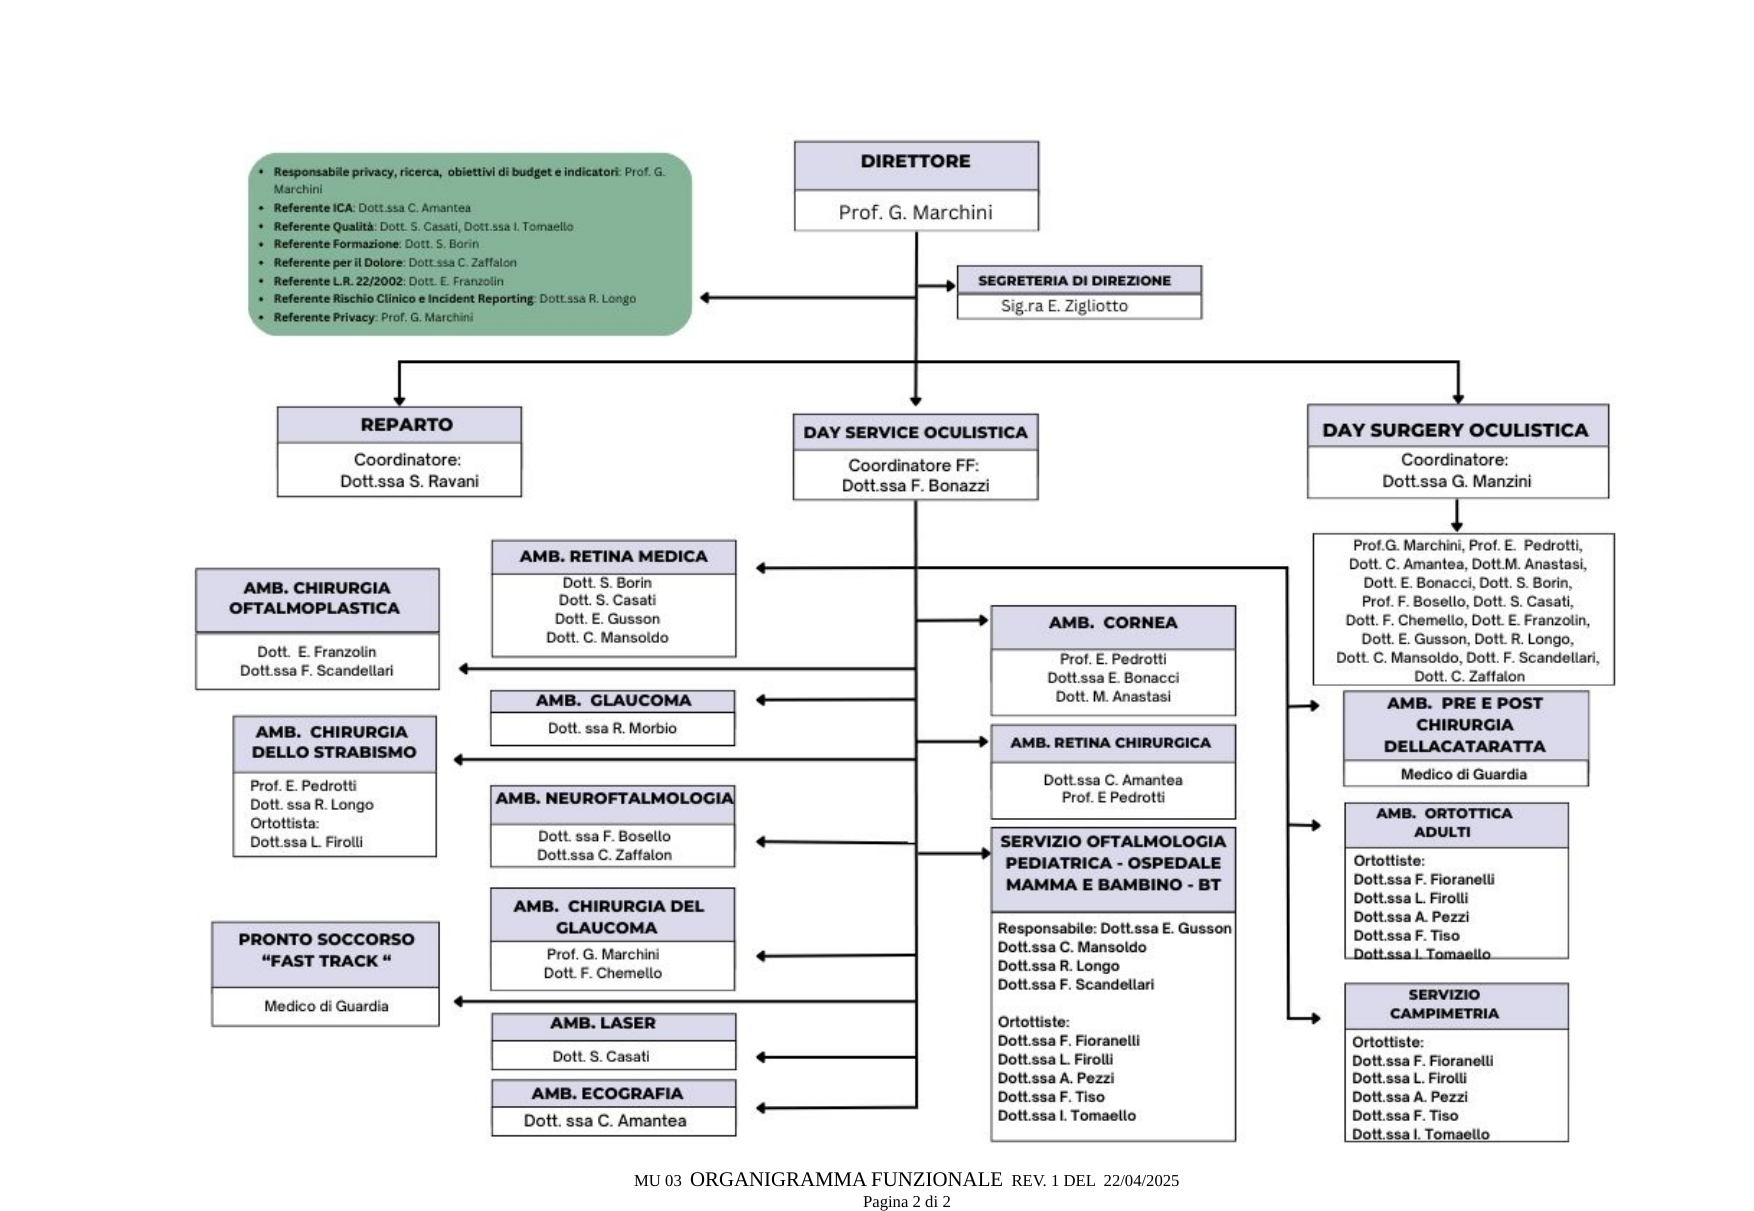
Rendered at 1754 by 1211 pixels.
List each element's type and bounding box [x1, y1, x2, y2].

picture [175, 61, 1650, 1167]
